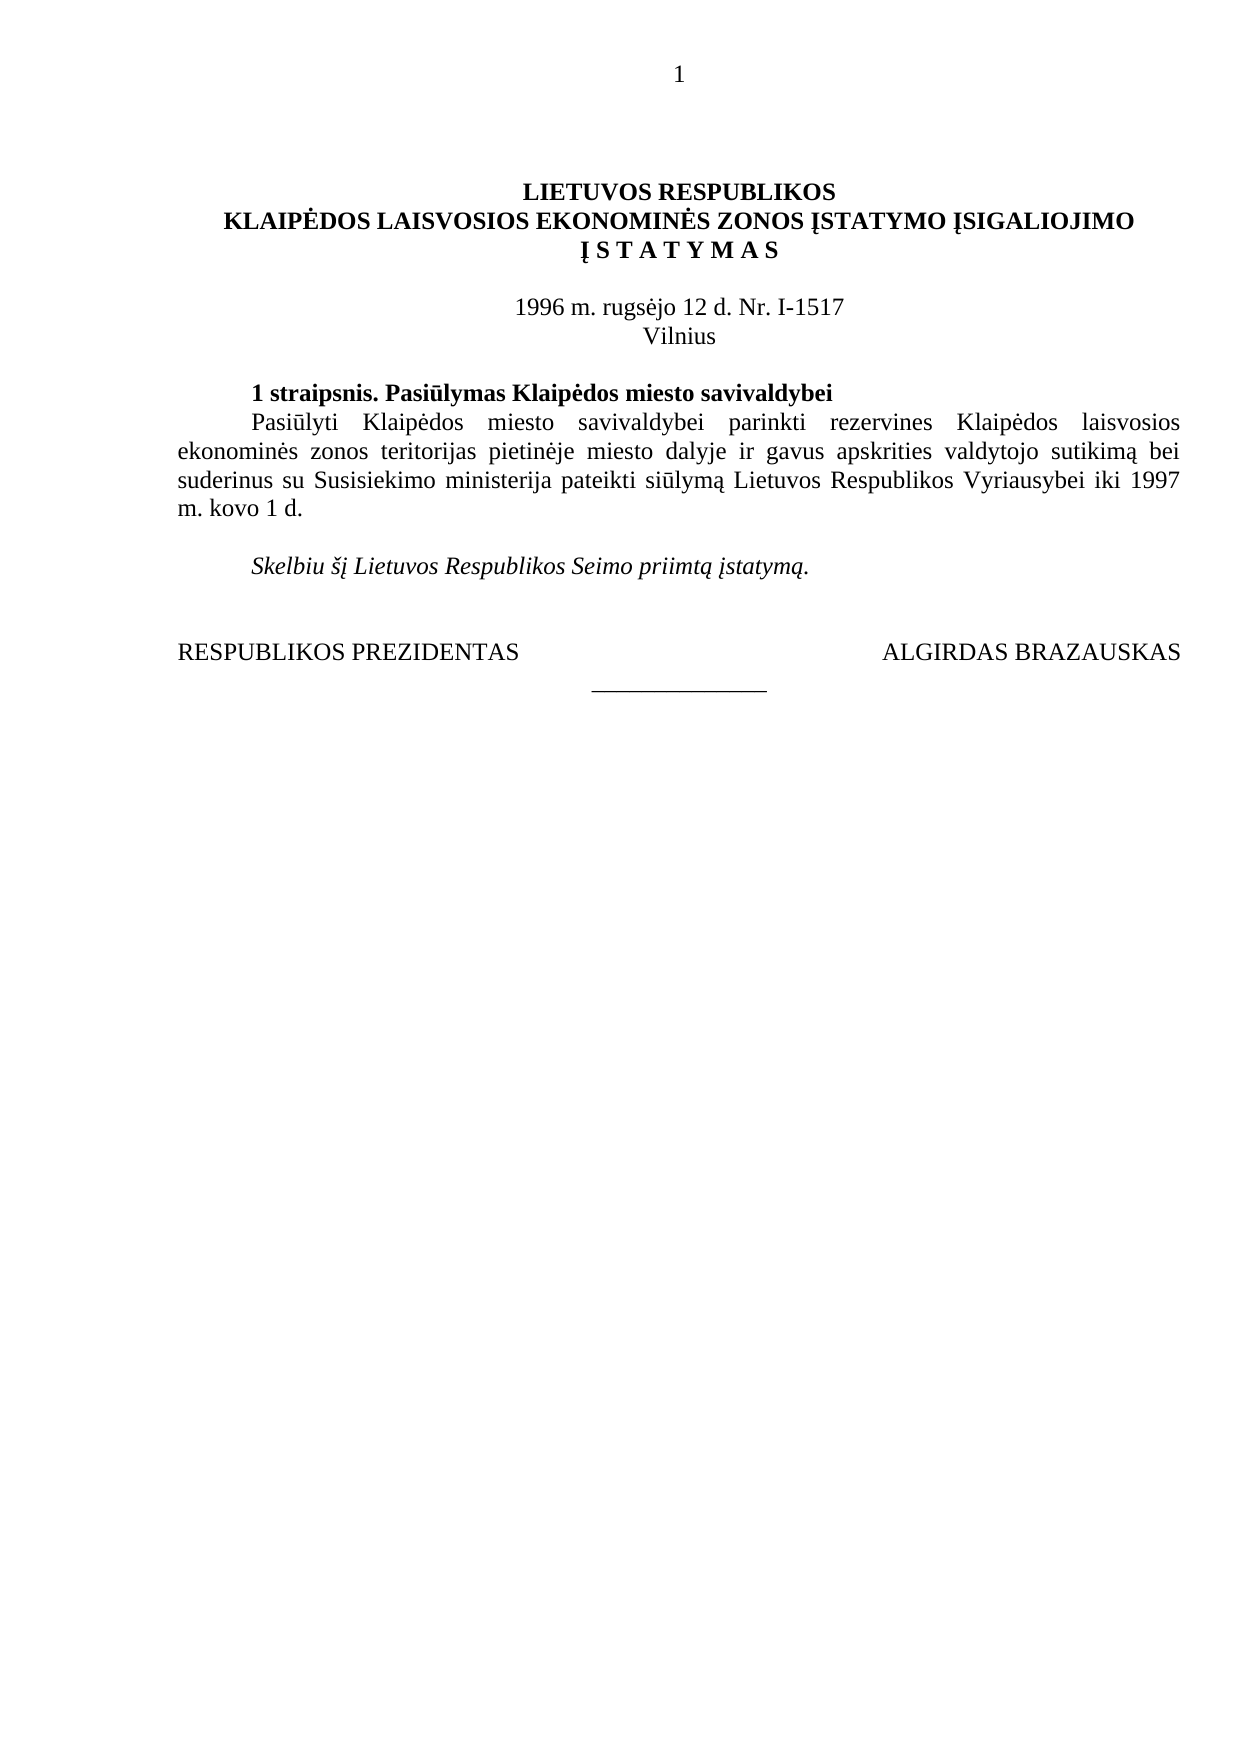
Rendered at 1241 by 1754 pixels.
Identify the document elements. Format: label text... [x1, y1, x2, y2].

text Pasiūlyti Klaipėdos miesto savivaldybei parinkti rezervines Klaipėdos laisvosios ekonominės zonos teritorijas pietinėje miesto dalyje ir gavus apskrities valdytojo sutikimą bei suderinus su Susisiekimo ministerija pateikti siūlymą Lietuvos Respublikos Vyriausybei iki 1997 m. kovo 1 d. [177, 407, 1181, 522]
text ______________ [177, 666, 1181, 695]
text 1996 m. rugsėjo 12 d. Nr. I-1517 [177, 292, 1181, 321]
text Skelbiu šį Lietuvos Respublikos Seimo priimtą įstatymą. [177, 551, 1181, 580]
text 1 straipsnis. Pasiūlymas Klaipėdos miesto savivaldybei [177, 378, 1181, 407]
text Į S T A T Y M A S [177, 235, 1181, 263]
text LIETUVOS RESPUBLIKOS [177, 177, 1181, 206]
text KLAIPĖDOS LAISVOSIOS EKONOMINĖS ZONOS ĮSTATYMO ĮSIGALIOJIMO [177, 206, 1181, 235]
text RESPUBLIKOS PREZIDENTAS ALGIRDAS BRAZAUSKAS [177, 637, 1181, 666]
text Vilnius [177, 321, 1181, 350]
